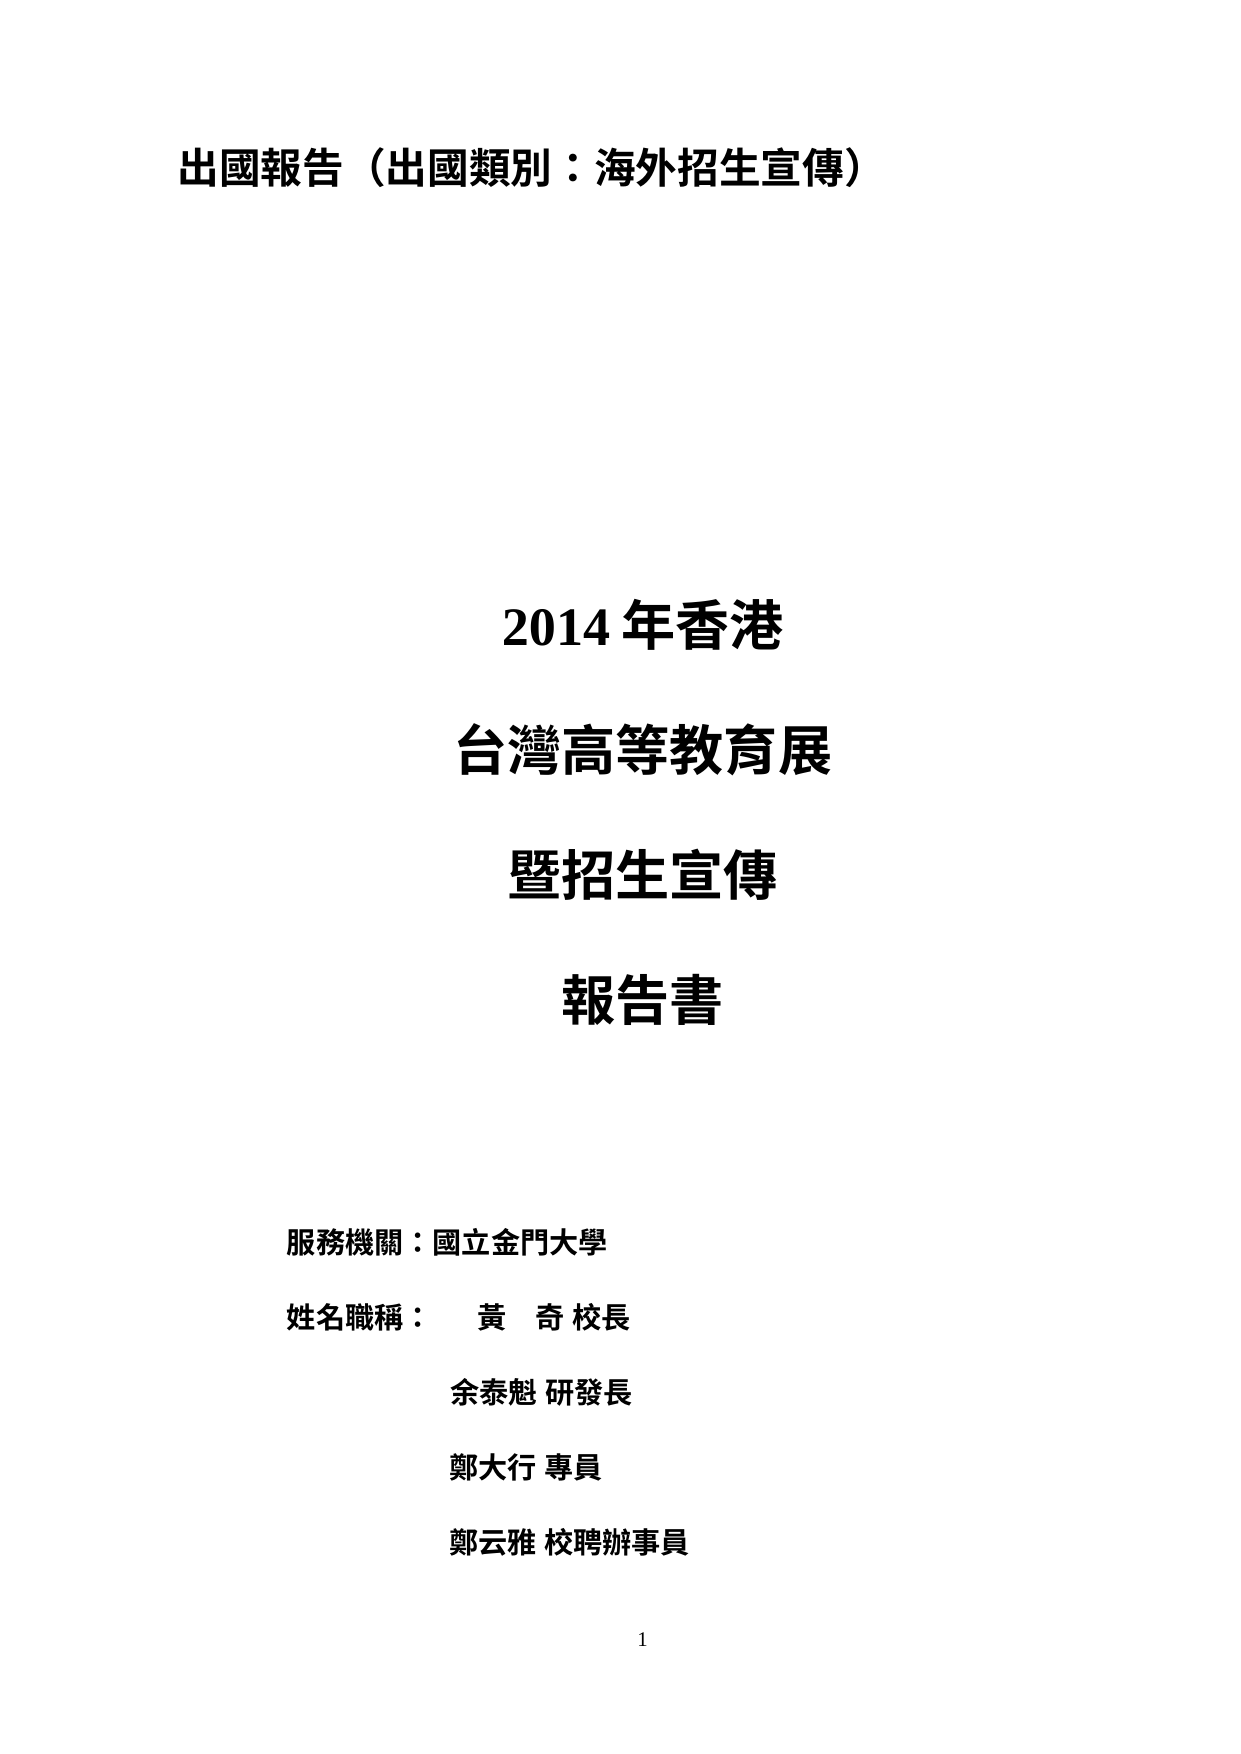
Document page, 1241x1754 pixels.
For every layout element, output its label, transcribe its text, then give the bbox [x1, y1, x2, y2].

text 暨招生宣傳 [177, 816, 1107, 928]
text 鄭云雅 校聘辦事員 [177, 1503, 1107, 1578]
text 台灣高等教育展 [177, 691, 1107, 803]
text 余泰魁 研發長 [177, 1353, 1107, 1428]
text 報告書 [177, 941, 1107, 1053]
text 鄭大行 專員 [177, 1428, 1107, 1503]
text 出國報告（出國類別：海外招生宣傳） [177, 128, 1107, 203]
text 2014年香港 [177, 566, 1107, 678]
text 姓名職稱： 黃 奇 校長 [177, 1278, 1107, 1353]
text 服務機關：國立金門大學 [177, 1203, 1107, 1278]
